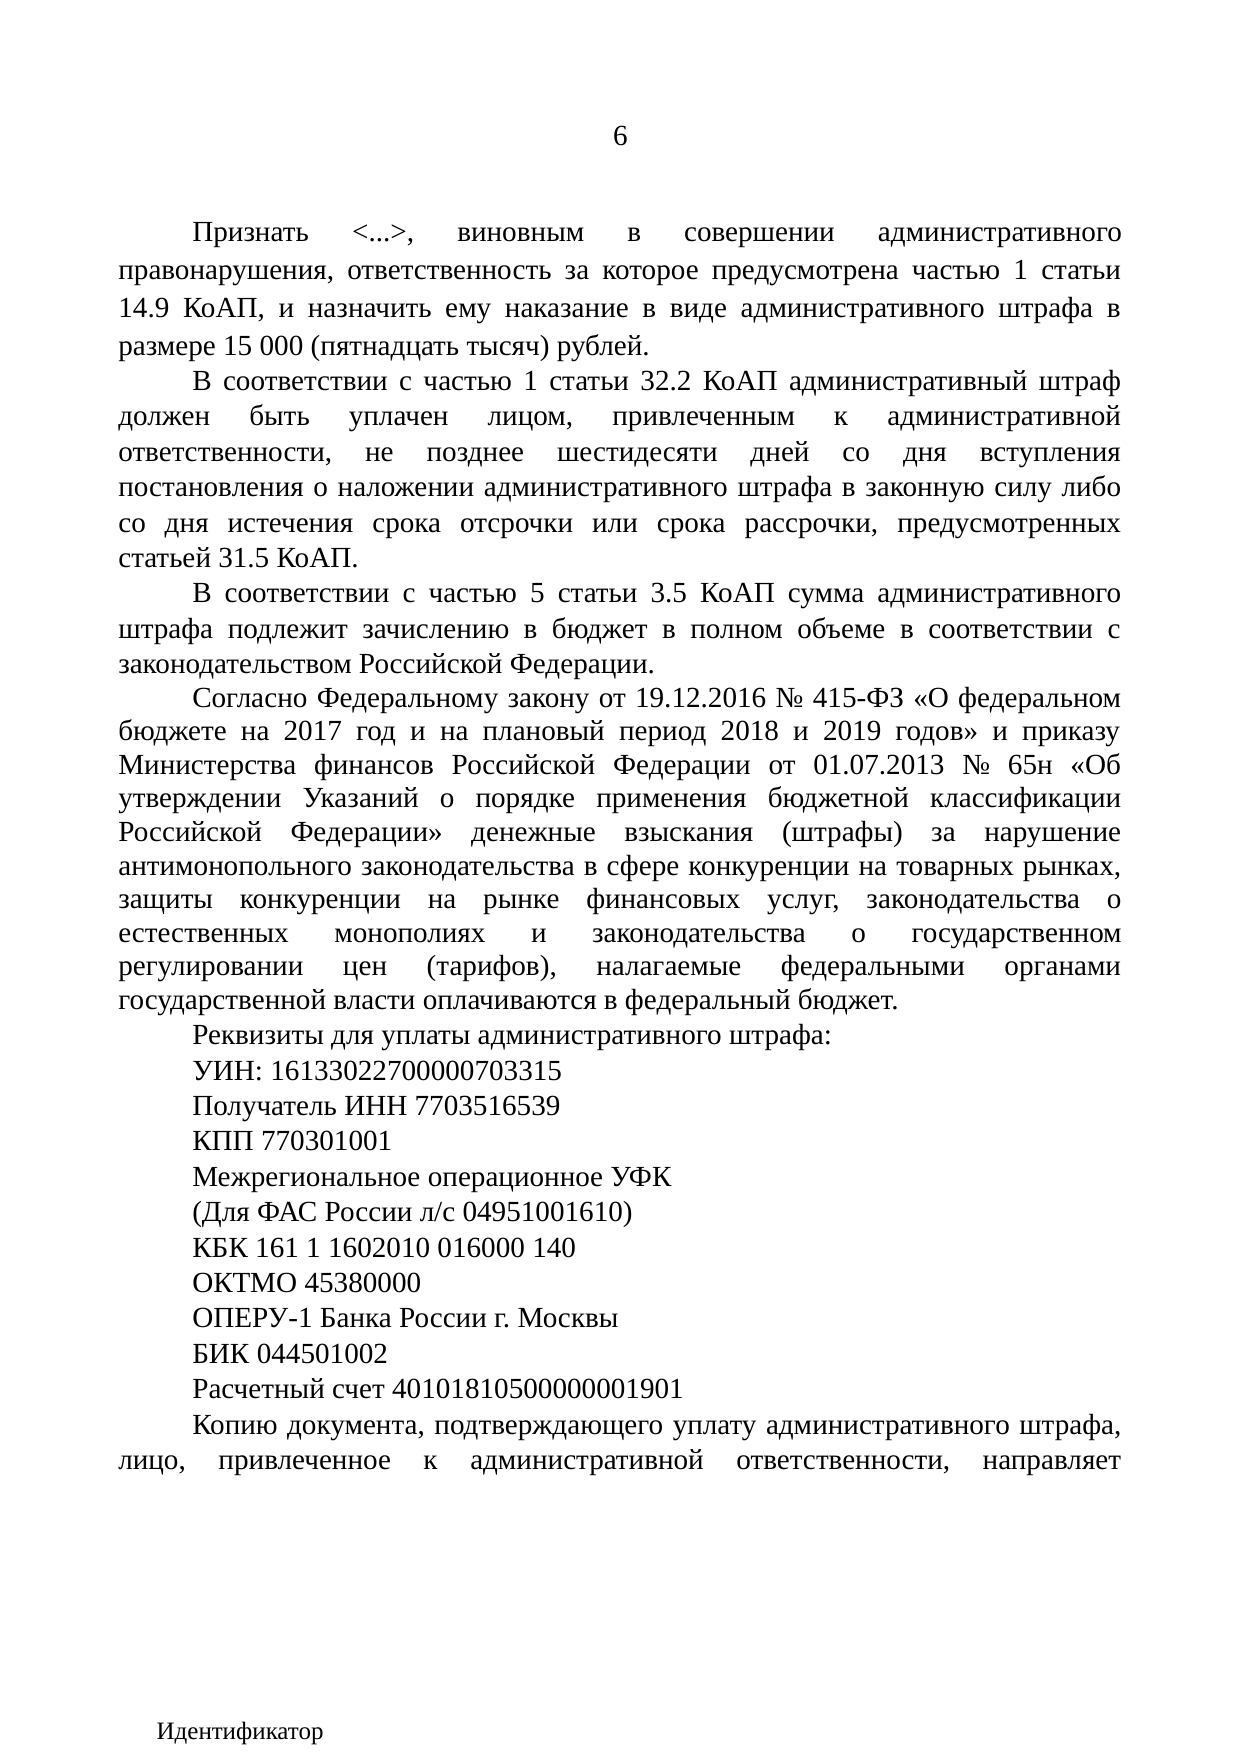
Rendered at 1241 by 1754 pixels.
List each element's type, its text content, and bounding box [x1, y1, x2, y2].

text Получатель ИНН 7703516539 [118, 1086, 1122, 1122]
text Признать <...>, виновным в совершении административного правонарушения, ответственность за которое предусмотрена частью 1 статьи 14.9 КоАП, и назначить ему наказание в виде административного штрафа в размере 15 000 (пятнадцать тысяч) рублей. [118, 210, 1122, 361]
text В соответствии с частью 5 статьи 3.5 КоАП сумма административного штрафа подлежит зачислению в бюджет в полном объеме в соответствии с законодательством Российской Федерации. [118, 574, 1122, 680]
text Расчетный счет 40101810500000001901 [118, 1369, 1122, 1405]
text ОКТМО 45380000 [118, 1263, 1122, 1299]
text КБК 161 1 1602010 016000 140 [118, 1228, 1122, 1263]
text Межрегиональное операционное УФК [118, 1157, 1122, 1192]
text Реквизиты для уплаты административного штрафа: [118, 1015, 1122, 1051]
text БИК 044501002 [118, 1334, 1122, 1369]
text Копию документа, подтверждающего уплату административного штрафа, лицо, привлеченное к административной ответственности, направляет [118, 1405, 1122, 1476]
text КПП 770301001 [118, 1122, 1122, 1157]
text ОПЕРУ-1 Банка России г. Москвы [118, 1299, 1122, 1334]
text УИН: 16133022700000703315 [118, 1051, 1122, 1086]
text В соответствии с частью 1 статьи 32.2 КоАП административный штраф должен быть уплачен лицом, привлеченным к административной ответственности, не позднее шестидесяти дней со дня вступления постановления о наложении административного штрафа в законную силу либо со дня истечения срока отсрочки или срока рассрочки, предусмотренных статьей 31.5 КоАП. [118, 361, 1122, 574]
text (Для ФАС России л/с 04951001610) [118, 1192, 1122, 1228]
text Согласно Федеральному закону от 19.12.2016 № 415-ФЗ «О федеральном бюджете на 2017 год и на плановый период 2018 и 2019 годов» и приказу Министерства финансов Российской Федерации от 01.07.2013 № 65н «Об утверждении Указаний о порядке применения бюджетной классификации Российской Федерации» денежные взыскания (штрафы) за нарушение антимонопольного законодательства в сфере конкуренции на товарных рынках, защиты конкуренции на рынке финансовых услуг, законодательства о естественных монополиях и законодательства о государственном регулировании цен (тарифов), налагаемые федеральными органами государственной власти оплачиваются в федеральный бюджет. [118, 680, 1122, 1015]
